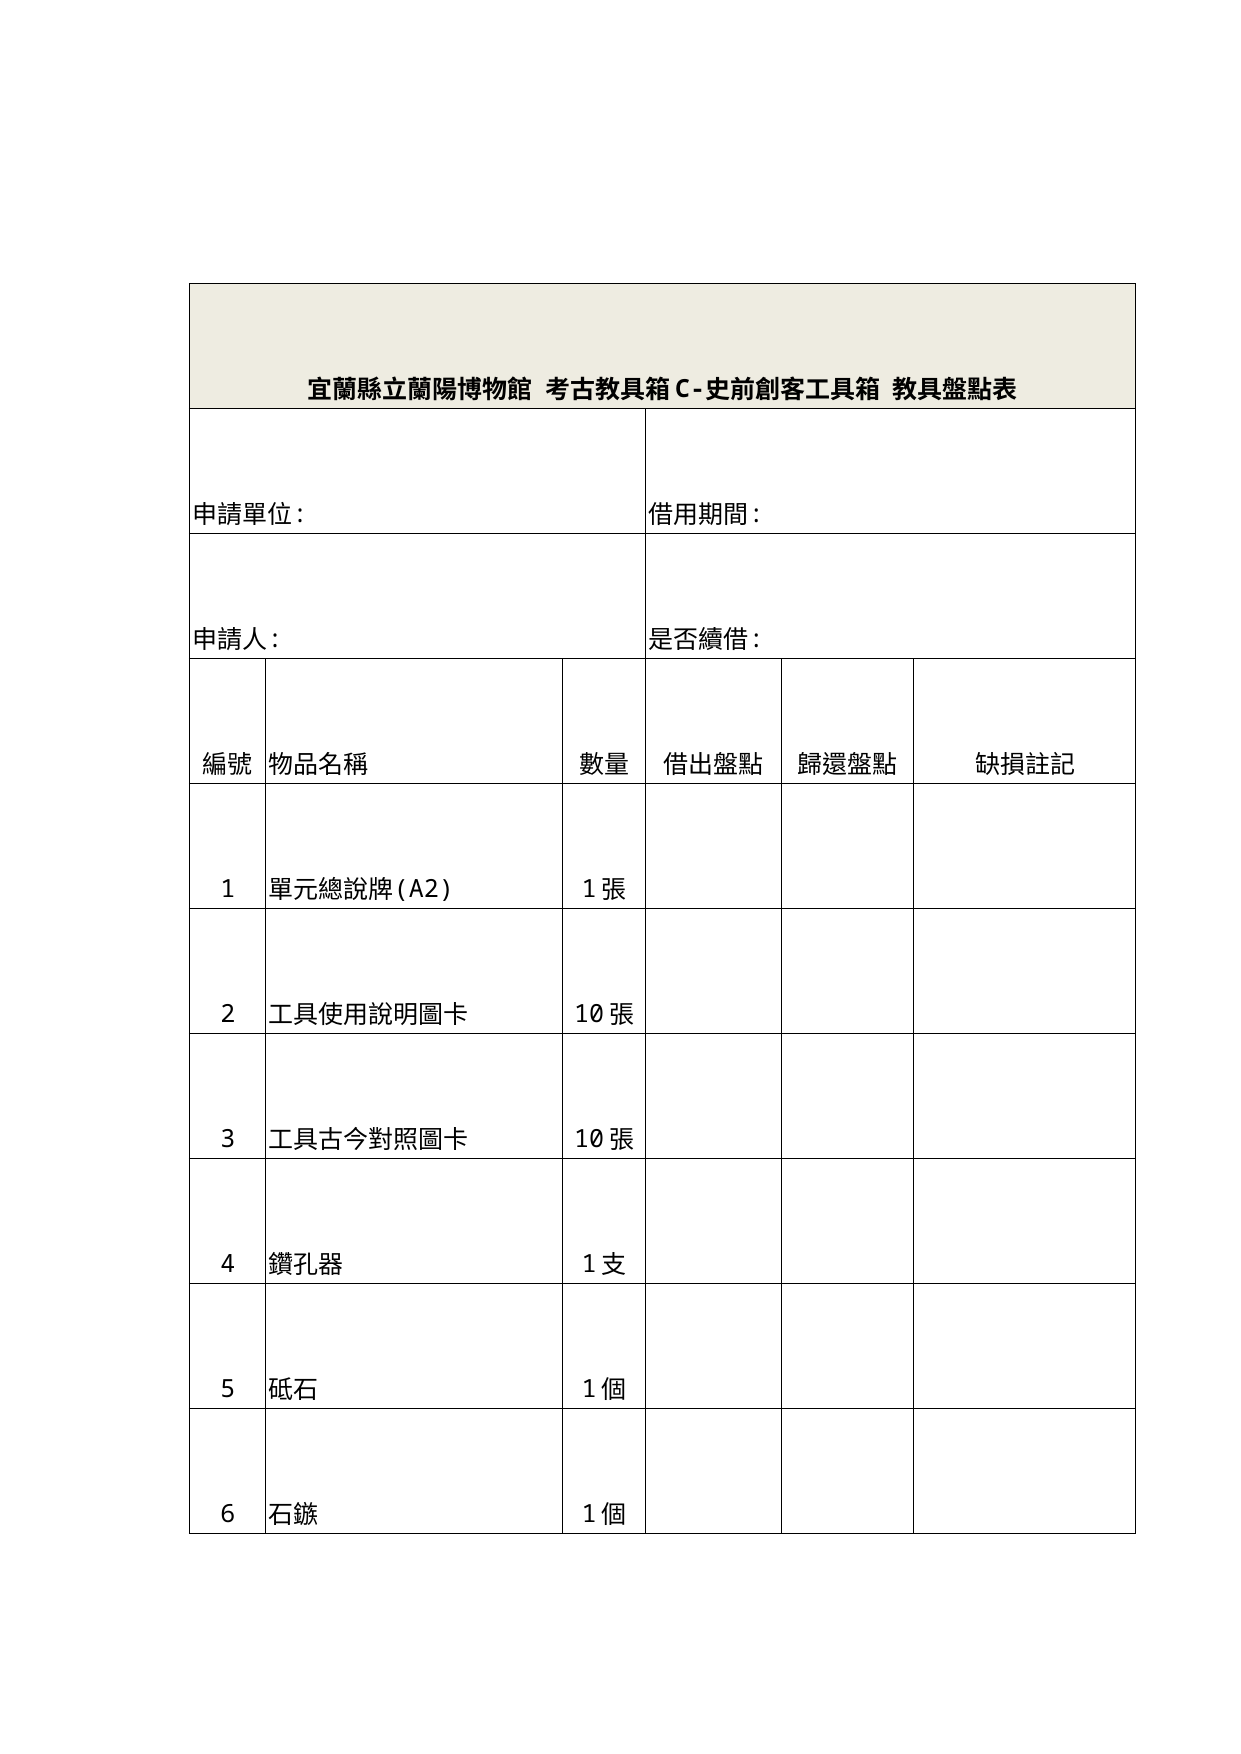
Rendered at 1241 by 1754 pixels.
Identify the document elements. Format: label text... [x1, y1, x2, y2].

table_cell 借出盤點 [646, 659, 781, 783]
table_cell 鑽孔器 [266, 1159, 562, 1283]
table_cell [646, 1284, 781, 1408]
table_cell 申請單位: [190, 409, 645, 533]
table_cell 借用期間: [646, 409, 1135, 533]
table_cell 單元總說牌(A2) [266, 784, 562, 908]
table_cell 1 [190, 784, 265, 908]
table_cell 10張 [563, 909, 645, 1033]
table_header 宜蘭縣立蘭陽博物館 考古教具箱C-史前創客工具箱 教具盤點表 [190, 284, 1135, 408]
table_cell [646, 1409, 781, 1533]
table_cell [914, 909, 1135, 1033]
table_cell 石鏃 [266, 1409, 562, 1533]
table_cell [782, 1034, 913, 1158]
table_cell [646, 784, 781, 908]
table_cell 申請人: [190, 534, 645, 658]
table_cell 2 [190, 909, 265, 1033]
table_cell [914, 1034, 1135, 1158]
table_cell [646, 1034, 781, 1158]
table_cell 1個 [563, 1409, 645, 1533]
table_cell [782, 784, 913, 908]
table_cell 10張 [563, 1034, 645, 1158]
table_cell 4 [190, 1159, 265, 1283]
table_cell [782, 1284, 913, 1408]
table_cell [782, 1159, 913, 1283]
table_cell [782, 909, 913, 1033]
table_cell 工具使用說明圖卡 [266, 909, 562, 1033]
table_cell 缺損註記 [914, 659, 1135, 783]
table_cell [646, 1159, 781, 1283]
table_cell [914, 1409, 1135, 1533]
table_cell [914, 784, 1135, 908]
table_cell 物品名稱 [266, 659, 562, 783]
table_cell 數量 [563, 659, 645, 783]
table_cell 1張 [563, 784, 645, 908]
table_cell 工具古今對照圖卡 [266, 1034, 562, 1158]
table_cell 是否續借: [646, 534, 1135, 658]
table_cell 1個 [563, 1284, 645, 1408]
table_cell 1支 [563, 1159, 645, 1283]
table_cell 砥石 [266, 1284, 562, 1408]
table_cell 歸還盤點 [782, 659, 913, 783]
table_cell 5 [190, 1284, 265, 1408]
table_cell [914, 1284, 1135, 1408]
table_cell 3 [190, 1034, 265, 1158]
table_cell [782, 1409, 913, 1533]
table_cell 編號 [190, 659, 265, 783]
table_cell [914, 1159, 1135, 1283]
table_cell 6 [190, 1409, 265, 1533]
table_cell [646, 909, 781, 1033]
